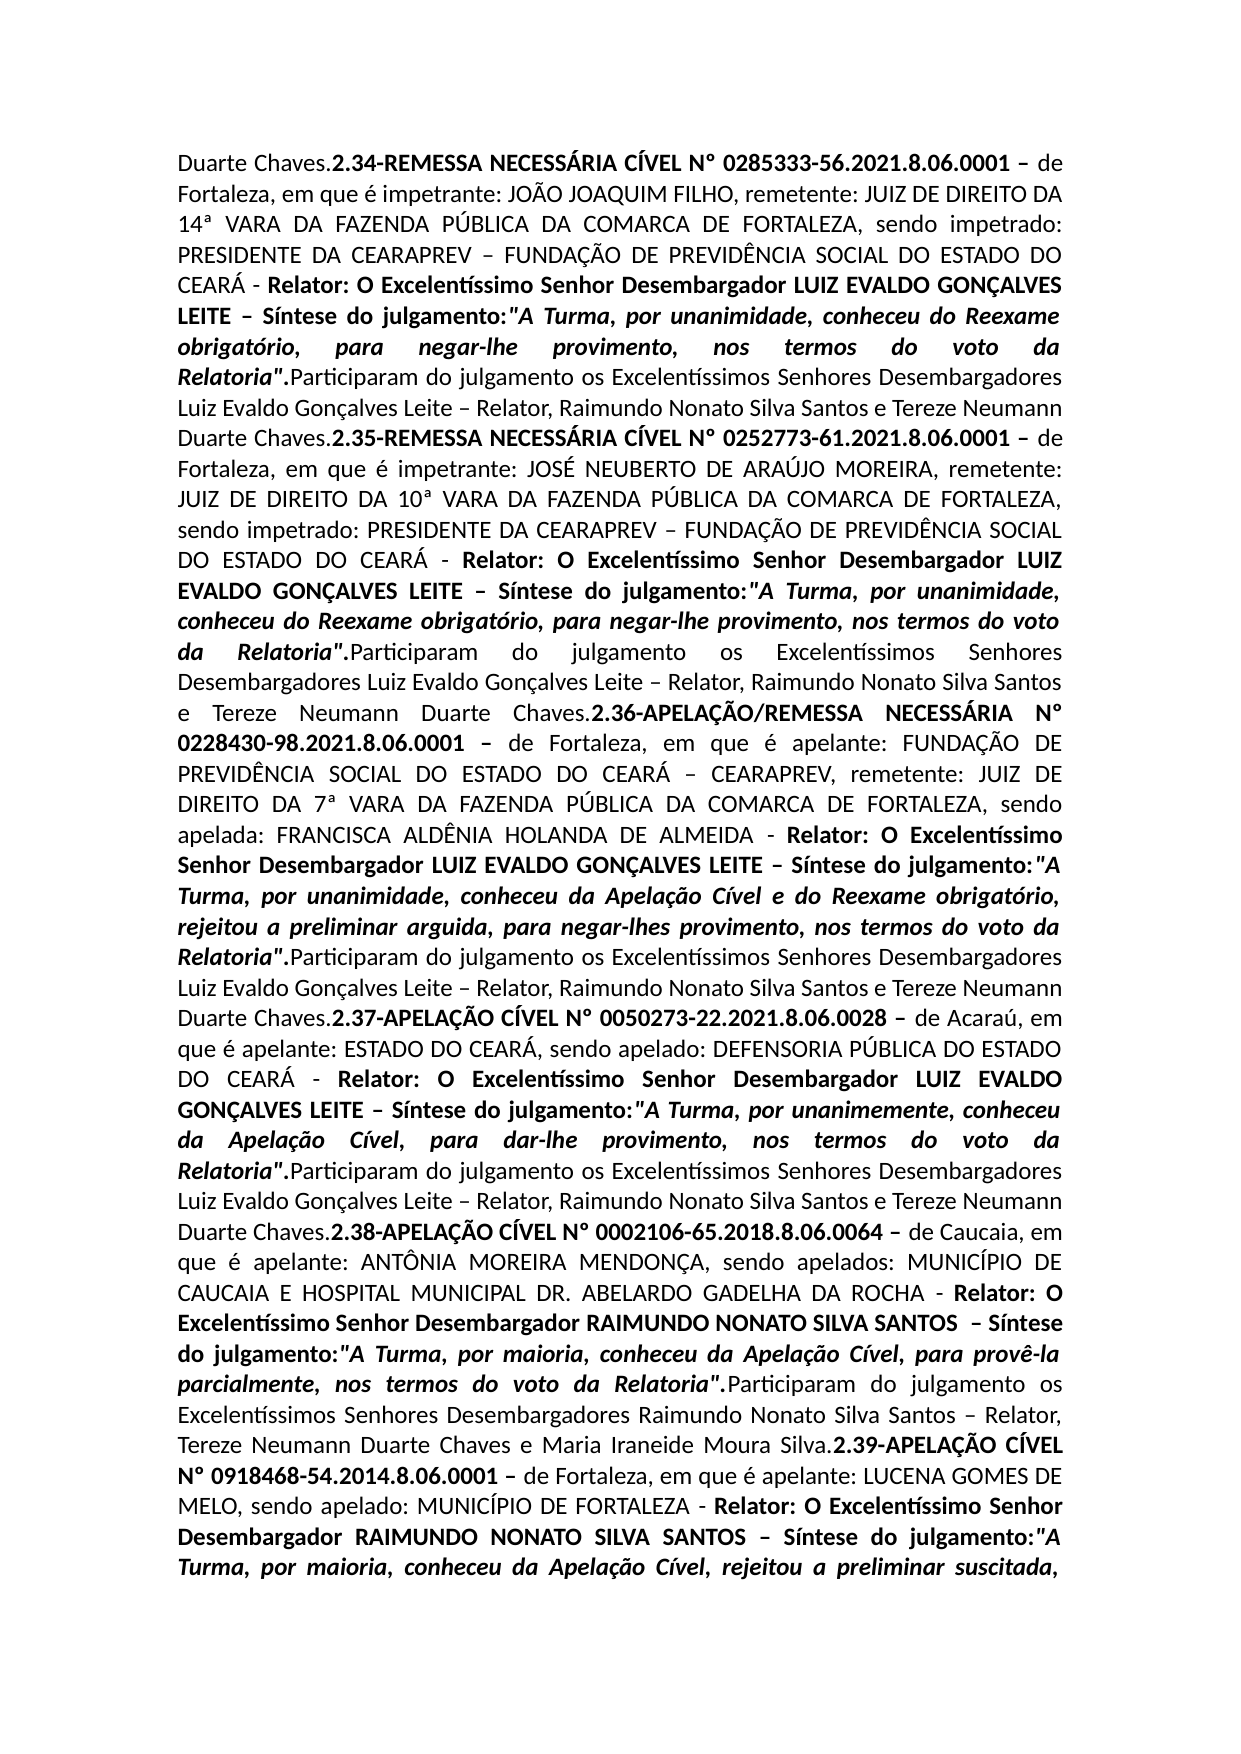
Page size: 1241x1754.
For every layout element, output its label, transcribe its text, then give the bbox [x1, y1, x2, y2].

text Duarte Chaves.2.34-REMESSA NECESSÁRIA CÍVEL Nº 0285333-56.2021.8.06.0001 – de Fortaleza, em que é impetrante: JOÃO JOAQUIM FILHO, remetente: JUIZ DE DIREITO DA 14ª VARA DA FAZENDA PÚBLICA DA COMARCA DE FORTALEZA, sendo impetrado: PRESIDENTE DA CEARAPREV – FUNDAÇÃO DE PREVIDÊNCIA SOCIAL DO ESTADO DO CEARÁ - Relator: O Excelentíssimo Senhor Desembargador LUIZ EVALDO GONÇALVES LEITE – Síntese do julgamento:"A Turma, por unanimidade, conheceu do Reexame obrigatório, para negar-lhe provimento, nos termos do voto da Relatoria".Participaram do julgamento os Excelentíssimos Senhores Desembargadores Luiz Evaldo Gonçalves Leite – Relator, Raimundo Nonato Silva Santos e Tereze Neumann Duarte Chaves.2.35-REMESSA NECESSÁRIA CÍVEL Nº 0252773-61.2021.8.06.0001 – de Fortaleza, em que é impetrante: JOSÉ NEUBERTO DE ARAÚJO MOREIRA, remetente: JUIZ DE DIREITO DA 10ª VARA DA FAZENDA PÚBLICA DA COMARCA DE FORTALEZA, sendo impetrado: PRESIDENTE DA CEARAPREV – FUNDAÇÃO DE PREVIDÊNCIA SOCIAL DO ESTADO DO CEARÁ - Relator: O Excelentíssimo Senhor Desembargador LUIZ EVALDO GONÇALVES LEITE – Síntese do julgamento:"A Turma, por unanimidade, conheceu do Reexame obrigatório, para negar-lhe provimento, nos termos do voto da Relatoria".Participaram do julgamento os Excelentíssimos Senhores Desembargadores Luiz Evaldo Gonçalves Leite – Relator, Raimundo Nonato Silva Santos e Tereze Neumann Duarte Chaves.2.36-APELAÇÃO/REMESSA NECESSÁRIA Nº 0228430-98.2021.8.06.0001 – de Fortaleza, em que é apelante: FUNDAÇÃO DE PREVIDÊNCIA SOCIAL DO ESTADO DO CEARÁ – CEARAPREV, remetente: JUIZ DE DIREITO DA 7ª VARA DA FAZENDA PÚBLICA DA COMARCA DE FORTALEZA, sendo apelada: FRANCISCA ALDÊNIA HOLANDA DE ALMEIDA - Relator: O Excelentíssimo Senhor Desembargador LUIZ EVALDO GONÇALVES LEITE – Síntese do julgamento:"A Turma, por unanimidade, conheceu da Apelação Cível e do Reexame obrigatório, rejeitou a preliminar arguida, para negar-lhes provimento, nos termos do voto da Relatoria".Participaram do julgamento os Excelentíssimos Senhores Desembargadores Luiz Evaldo Gonçalves Leite – Relator, Raimundo Nonato Silva Santos e Tereze Neumann Duarte Chaves.2.37-APELAÇÃO CÍVEL Nº 0050273-22.2021.8.06.0028 – de Acaraú, em que é apelante: ESTADO DO CEARÁ, sendo apelado: DEFENSORIA PÚBLICA DO ESTADO DO CEARÁ - Relator: O Excelentíssimo Senhor Desembargador LUIZ EVALDO GONÇALVES LEITE – Síntese do julgamento:"A Turma, por unanimemente, conheceu da Apelação Cível, para dar-lhe provimento, nos termos do voto da Relatoria".Participaram do julgamento os Excelentíssimos Senhores Desembargadores Luiz Evaldo Gonçalves Leite – Relator, Raimundo Nonato Silva Santos e Tereze Neumann Duarte Chaves.2.38-APELAÇÃO CÍVEL Nº 0002106-65.2018.8.06.0064 – de Caucaia, em que é apelante: ANTÔNIA MOREIRA MENDONÇA, sendo apelados: MUNICÍPIO DE CAUCAIA E HOSPITAL MUNICIPAL DR. ABELARDO GADELHA DA ROCHA - Relator: O Excelentíssimo Senhor Desembargador RAIMUNDO NONATO SILVA SANTOS – Síntese do julgamento:"A Turma, por maioria, conheceu da Apelação Cível, para provê-la parcialmente, nos termos do voto da Relatoria".Participaram do julgamento os Excelentíssimos Senhores Desembargadores Raimundo Nonato Silva Santos – Relator, Tereze Neumann Duarte Chaves e Maria Iraneide Moura Silva.2.39-APELAÇÃO CÍVEL Nº 0918468-54.2014.8.06.0001 – de Fortaleza, em que é apelante: LUCENA GOMES DE MELO, sendo apelado: MUNICÍPIO DE FORTALEZA - Relator: O Excelentíssimo Senhor Desembargador RAIMUNDO NONATO SILVA SANTOS – Síntese do julgamento:"A Turma, por maioria, conheceu da Apelação Cível, rejeitou a preliminar suscitada, [177, 148, 1063, 1582]
